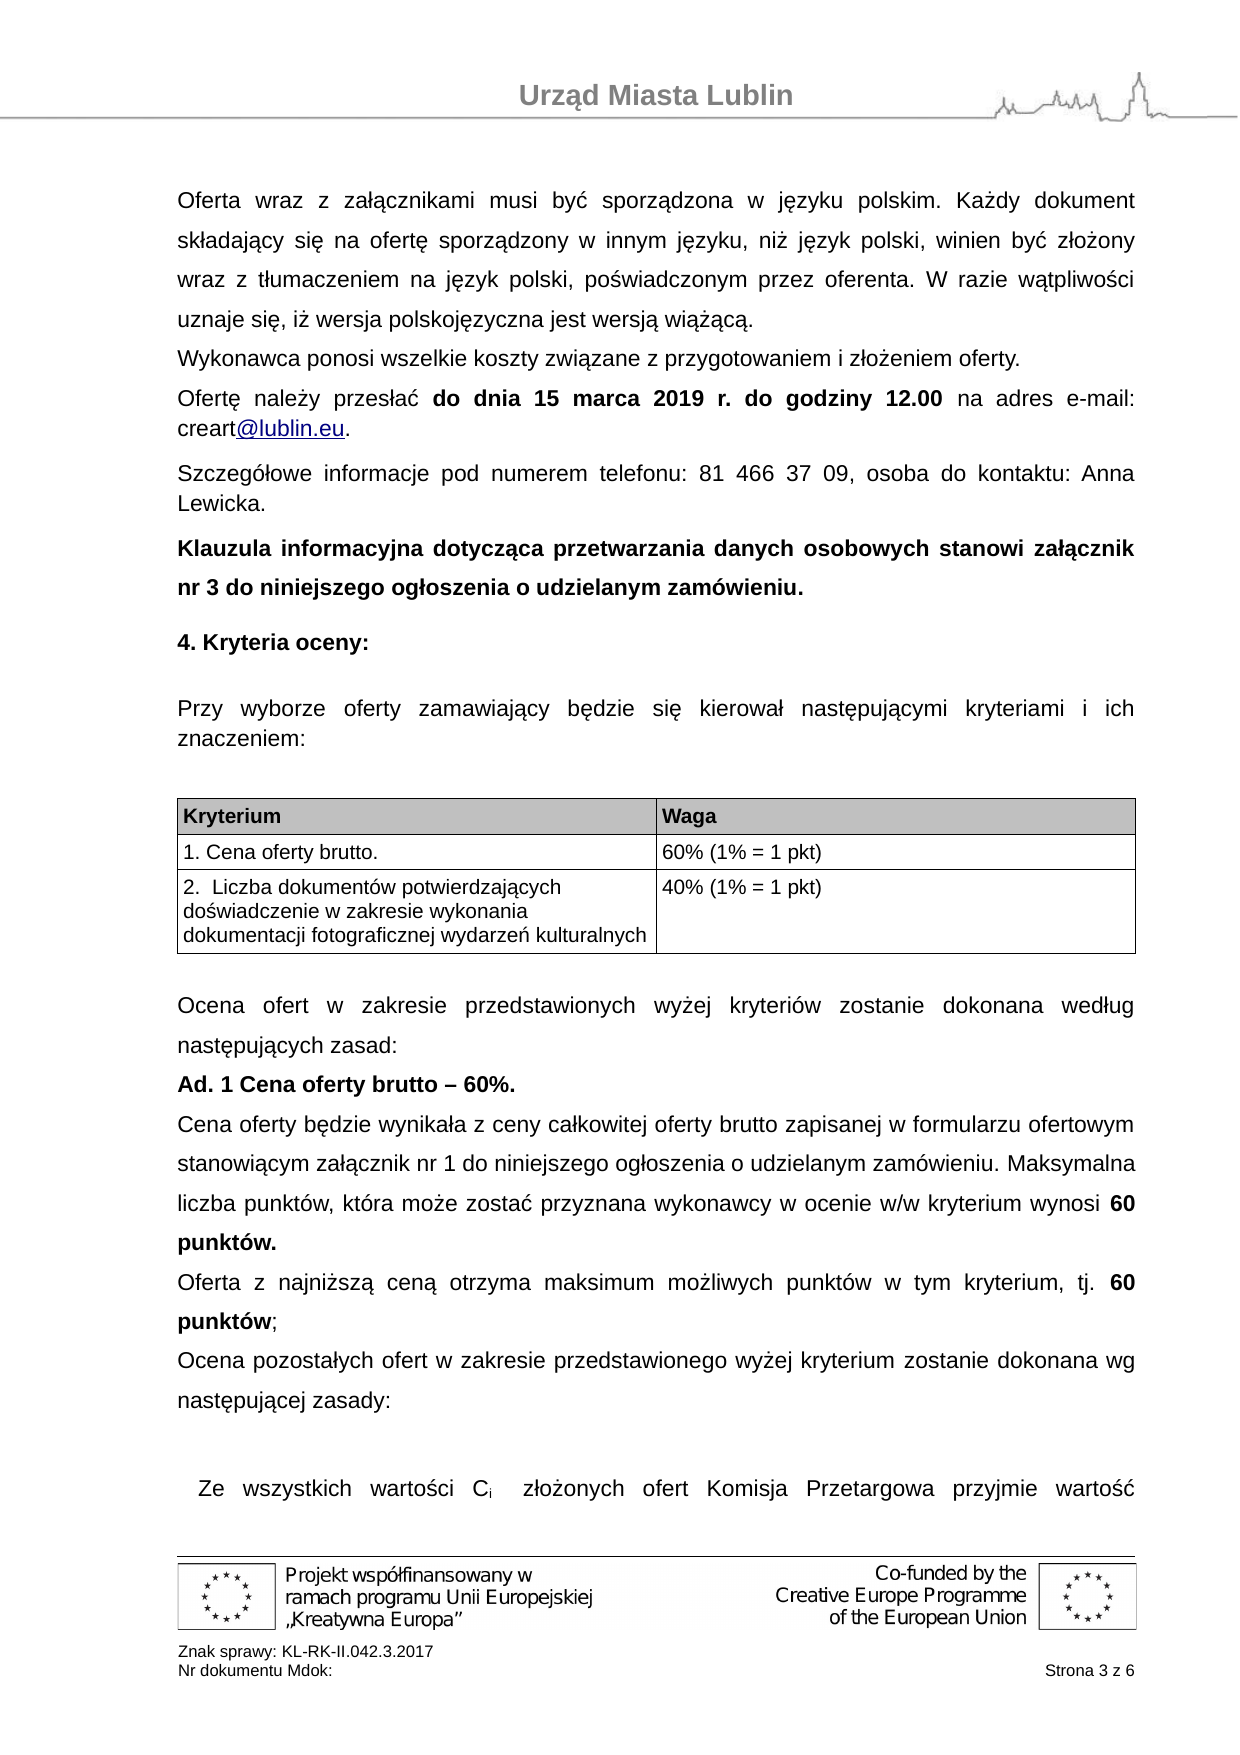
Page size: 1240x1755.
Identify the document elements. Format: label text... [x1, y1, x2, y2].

table_cell 60% (1% = 1 pkt) [657, 835, 1135, 869]
text Ocena pozostałych ofert w zakresie przedstawionego wyżej kryterium zostanie dokonana wg następującej zasady: [177, 1347, 1135, 1413]
text Ad. 1 Cena oferty brutto – 60%. [177, 1071, 1135, 1097]
text Oferta z najniższą ceną otrzyma maksimum możliwych punktów w tym kryterium, tj. 60 punktów; [177, 1268, 1135, 1334]
table_cell 2. Liczba dokumentów potwierdzających doświadczenie w zakresie wykonania dokumentacji fotograficznej wydarzeń kulturalnych [178, 870, 656, 953]
text Cena oferty będzie wynikała z ceny całkowitej oferty brutto zapisanej w formularzu ofertowym stanowiącym załącznik nr 1 do niniejszego ogłoszenia o udzielanym zamówieniu. Maksymalna liczba punktów, która może zostać przyznana wykonawcy w ocenie w/w kryterium wynosi 60 punktów. [177, 1111, 1135, 1255]
picture [177, 1563, 1137, 1630]
text Ofertę należy przesłać do dnia 15 marca 2019 r. do godziny 12.00 na adres e-mail: creart@lublin.eu. [177, 385, 1135, 441]
text 4. Kryteria oceny: [177, 628, 1135, 655]
table_header Kryterium [178, 799, 656, 834]
text Ocena ofert w zakresie przedstawionych wyżej kryteriów zostanie dokonana według następujących zasad: [177, 992, 1135, 1058]
table_cell 1. Cena oferty brutto. [178, 835, 656, 869]
table_header Waga [657, 799, 1135, 834]
text Szczegółowe informacje pod numerem telefonu: 81 466 37 09, osoba do kontaktu: Anna Lewicka. [177, 460, 1135, 516]
table_cell 40% (1% = 1 pkt) [657, 870, 1135, 953]
text Wykonawca ponosi wszelkie koszty związane z przygotowaniem i złożeniem oferty. [177, 345, 1135, 372]
text Ze wszystkich wartości Ci złożonych ofert Komisja Przetargowa przyjmie wartość [198, 1475, 1135, 1502]
text Oferta wraz z załącznikami musi być sporządzona w języku polskim. Każdy dokument składający się na ofertę sporządzony w innym języku, niż język polski, winien być złożony wraz z tłumaczeniem na język polski, poświadczonym przez oferenta. W razie wątpliwości uznaje się, iż wersja polskojęzyczna jest wersją wiążącą. [177, 187, 1135, 332]
text Przy wyborze oferty zamawiający będzie się kierował następującymi kryteriami i ich znaczeniem: [177, 695, 1135, 752]
text Klauzula informacyjna dotycząca przetwarzania danych osobowych stanowi załącznik nr 3 do niniejszego ogłoszenia o udzielanym zamówieniu. [177, 535, 1135, 601]
picture [0, 72, 1240, 125]
